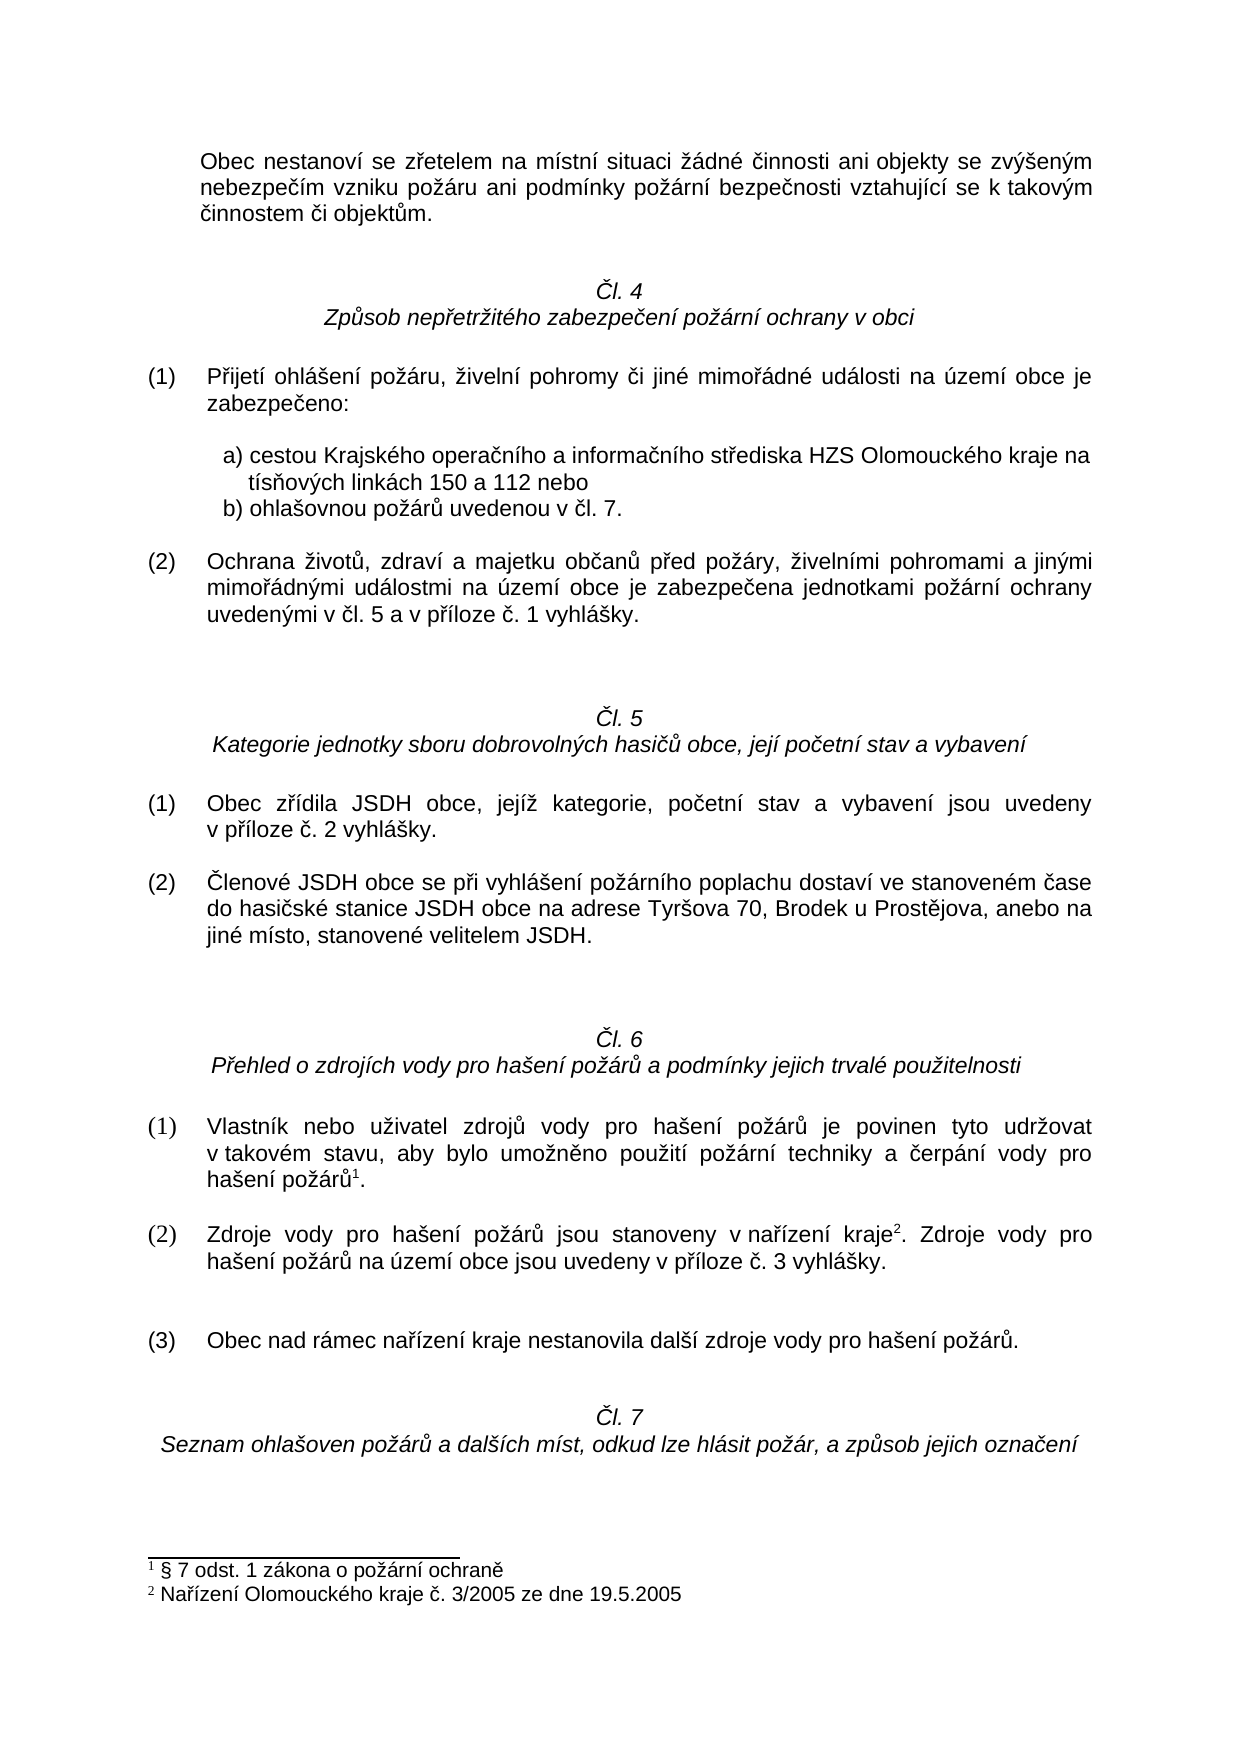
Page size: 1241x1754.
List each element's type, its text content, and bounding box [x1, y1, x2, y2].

subtitle Čl. 4 Způsob nepřetržitého zabezpečení požární ochrany v obci [148, 278, 1093, 331]
list Nařízení Olomouckého kraje č. 3/2005 ze dne 19.5.2005 [148, 1582, 1093, 1606]
list § 7 odst. 1 zákona o požární ochraně [148, 1558, 1093, 1582]
list Obec nad rámec nařízení kraje nestanovila další zdroje vody pro hašení požárů. [148, 1327, 1093, 1353]
list Ochrana životů, zdraví a majetku občanů před požáry, živelními pohromami a jinými mimořádnými událostmi na území obce je zabezpečena jednotkami požární ochrany uvedenými v čl. 5 a v příloze č. 1 vyhlášky. [148, 548, 1093, 627]
subtitle Čl. 5 Kategorie jednotky sboru dobrovolných hasičů obce, její početní stav a vybavení [148, 704, 1093, 757]
list Vlastník nebo uživatel zdrojů vody pro hašení požárů je povinen tyto udržovat v takovém stavu, aby bylo umožněno použití požární techniky a čerpání vody pro hašení požárů. [148, 1111, 1093, 1192]
text tísňových linkách 150 a 112 nebo [223, 469, 1093, 495]
list Zdroje vody pro hašení požárů jsou stanoveny v nařízení kraje. Zdroje vody pro hašení požárů na území obce jsou uvedeny v příloze č. 3 vyhlášky. [148, 1219, 1093, 1274]
list Přijetí ohlášení požáru, živelní pohromy či jiné mimořádné události na území obce je zabezpečeno: [148, 363, 1093, 416]
text b) ohlašovnou požárů uvedenou v čl. 7. [223, 495, 1093, 521]
text a) cestou Krajského operačního a informačního střediska HZS Olomouckého kraje na [223, 442, 1093, 469]
text Obec nestanoví se zřetelem na místní situaci žádné činnosti ani objekty se zvýšeným nebezpečím vzniku požáru ani podmínky požární bezpečnosti vztahující se k takovým činnostem či objektům. [200, 148, 1093, 227]
subtitle Čl. 6 Přehled o zdrojích vody pro hašení požárů a podmínky jejich trvalé použitelnosti [148, 1026, 1093, 1078]
list Obec zřídila JSDH obce, jejíž kategorie, početní stav a vybavení jsou uvedeny v příloze č. 2 vyhlášky. [148, 790, 1093, 843]
subtitle Čl. 7 Seznam ohlašoven požárů a dalších míst, odkud lze hlásit požár, a způsob jejich označení [148, 1404, 1093, 1457]
list Členové JSDH obce se při vyhlášení požárního poplachu dostaví ve stanoveném čase do hasičské stanice JSDH obce na adrese Tyršova 70, Brodek u Prostějova, anebo na jiné místo, stanovené velitelem JSDH. [148, 869, 1093, 948]
